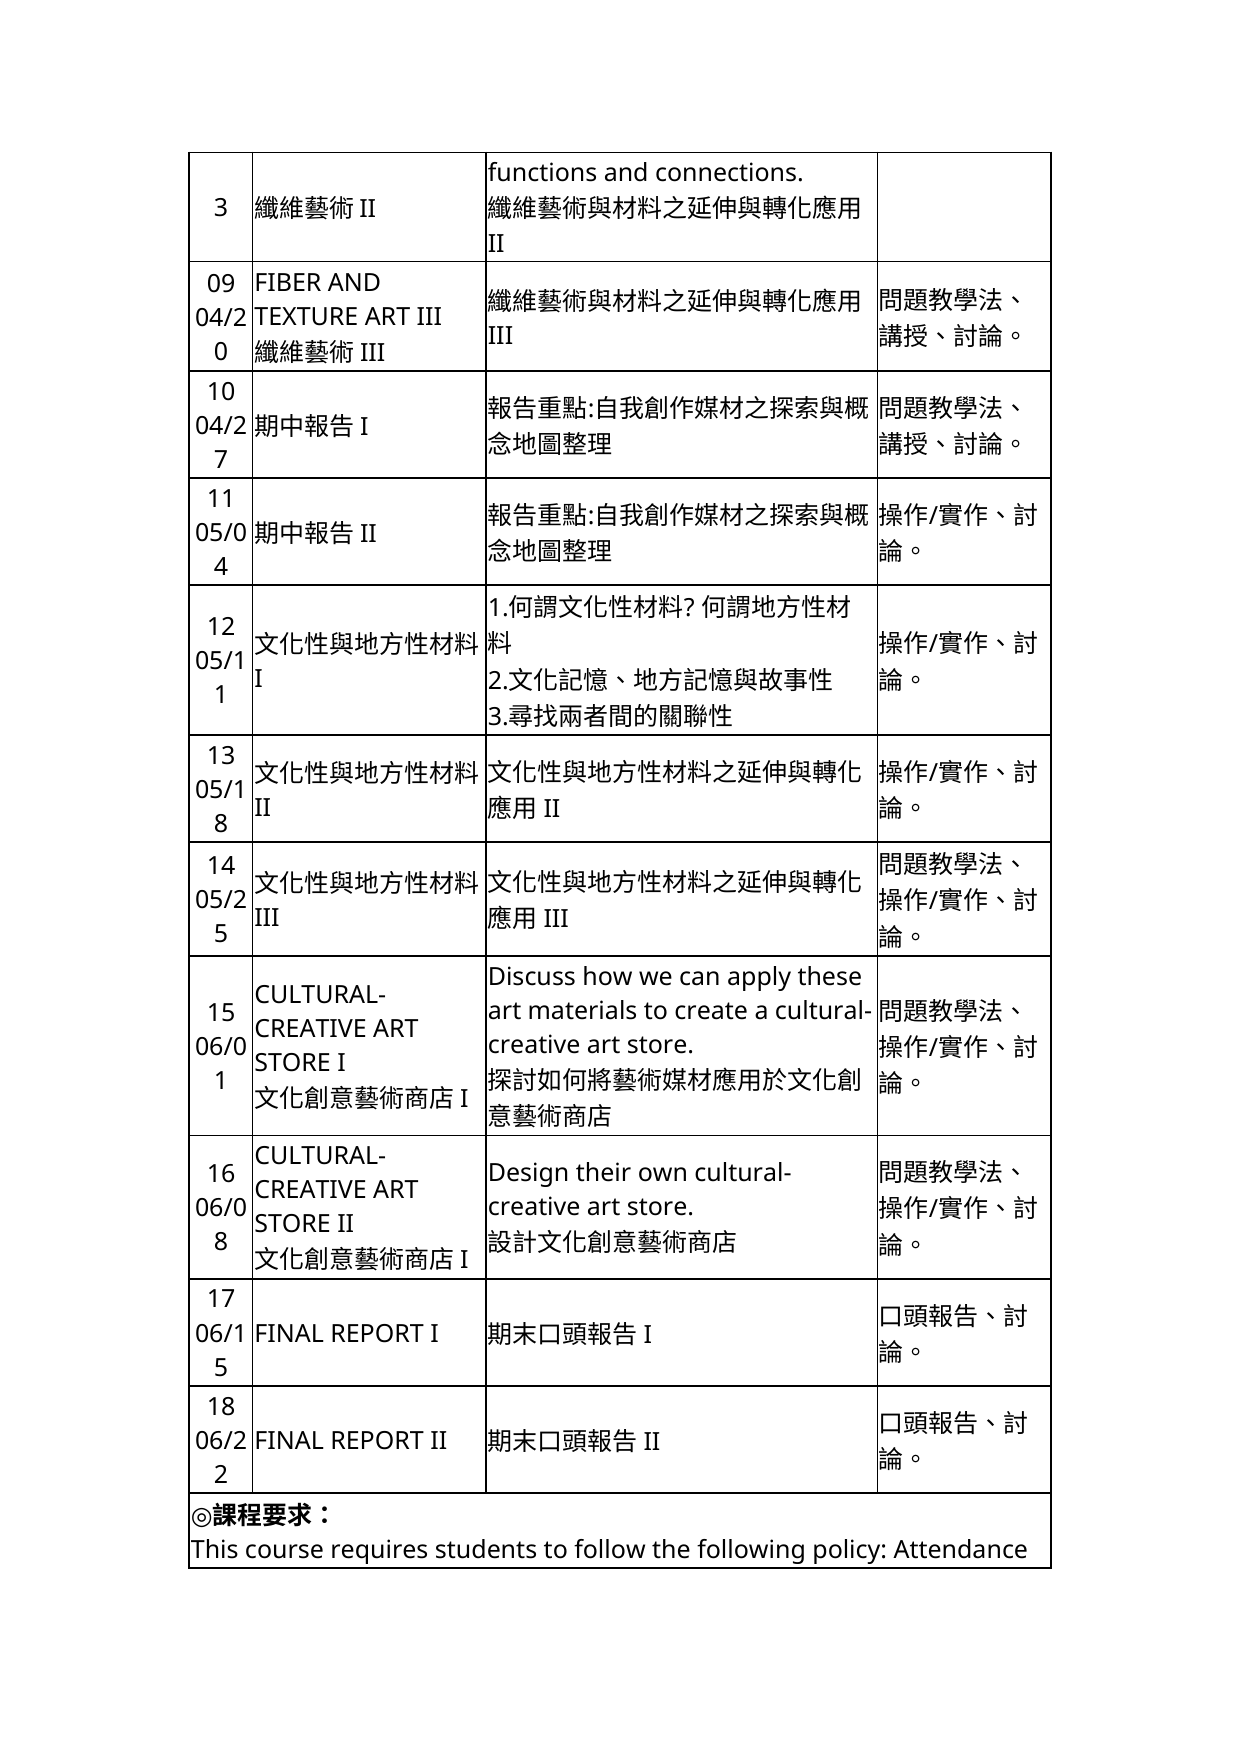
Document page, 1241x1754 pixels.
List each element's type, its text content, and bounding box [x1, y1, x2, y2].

table_cell CULTURAL-CREATIVE ART STORE II 文化創意藝術商店 I [253, 1136, 485, 1278]
table_cell FINAL REPORT I [253, 1280, 485, 1385]
table_cell 問題教學法、講授、討論。 [878, 262, 1050, 370]
table_cell 文化性與地方性材料之延伸與轉化應用 II [487, 736, 877, 841]
table_cell 10 04/27 [190, 372, 252, 477]
table_cell 14 05/25 [190, 843, 252, 955]
table_cell 問題教學法、操作/實作、討論。 [878, 843, 1050, 955]
table_cell 3 [190, 153, 252, 261]
table_cell 纖維藝術與材料之延伸與轉化應用 III [487, 262, 877, 370]
table_cell 15 06/01 [190, 957, 252, 1134]
table_cell 報告重點:自我創作媒材之探索與概念地圖整理 [487, 372, 877, 477]
table_cell FIBER AND TEXTURE ART III 纖維藝術 III [253, 262, 485, 370]
table_cell 問題教學法、操作/實作、討論。 [878, 1136, 1050, 1278]
table_cell Design their own cultural-creative art store. 設計文化創意藝術商店 [487, 1136, 877, 1278]
table_cell 口頭報告、討論。 [878, 1387, 1050, 1492]
table_cell 13 05/18 [190, 736, 252, 841]
table_cell 操作/實作、討論。 [878, 736, 1050, 841]
table_cell 期中報告 I [253, 372, 485, 477]
table_cell 11 05/04 [190, 479, 252, 584]
table_cell 報告重點:自我創作媒材之探索與概念地圖整理 [487, 479, 877, 584]
table_cell 18 06/22 [190, 1387, 252, 1492]
table_cell CULTURAL-CREATIVE ART STORE I 文化創意藝術商店 I [253, 957, 485, 1134]
table_cell 期末口頭報告 II [487, 1387, 877, 1492]
table_cell [878, 153, 1050, 261]
table_cell FINAL REPORT II [253, 1387, 485, 1492]
table_cell 文化性與地方性材料之延伸與轉化應用 III [487, 843, 877, 955]
table_cell 文化性與地方性材料 II [253, 736, 485, 841]
table_cell 文化性與地方性材料 I [253, 586, 485, 734]
table_cell 1.何謂文化性材料? 何謂地方性材料 2.文化記憶、地方記憶與故事性 3.尋找兩者間的關聯性 [487, 586, 877, 734]
table_cell 文化性與地方性材料 III [253, 843, 485, 955]
table_cell 纖維藝術II [253, 153, 485, 261]
table_cell Discuss how we can apply these art materials to create a cultural-creative art store. 探討如何將藝術媒材應用於文化創意藝術商店 [487, 957, 877, 1134]
table_cell 操作/實作、討論。 [878, 586, 1050, 734]
table_cell 期末口頭報告 I [487, 1280, 877, 1385]
table_cell 09 04/20 [190, 262, 252, 370]
table_cell 口頭報告、討論。 [878, 1280, 1050, 1385]
table_cell 操作/實作、討論。 [878, 479, 1050, 584]
table_cell 問題教學法、講授、討論。 [878, 372, 1050, 477]
table_cell ◎課程要求： This course requires students to follow the following policy: Attendance [190, 1494, 1050, 1567]
table_cell 期中報告 II [253, 479, 485, 584]
table_cell 17 06/15 [190, 1280, 252, 1385]
table_cell 12 05/11 [190, 586, 252, 734]
table_cell 16 06/08 [190, 1136, 252, 1278]
table_cell 問題教學法、操作/實作、討論。 [878, 957, 1050, 1134]
table_cell functions and connections. 纖維藝術與材料之延伸與轉化應用 II [487, 153, 877, 261]
